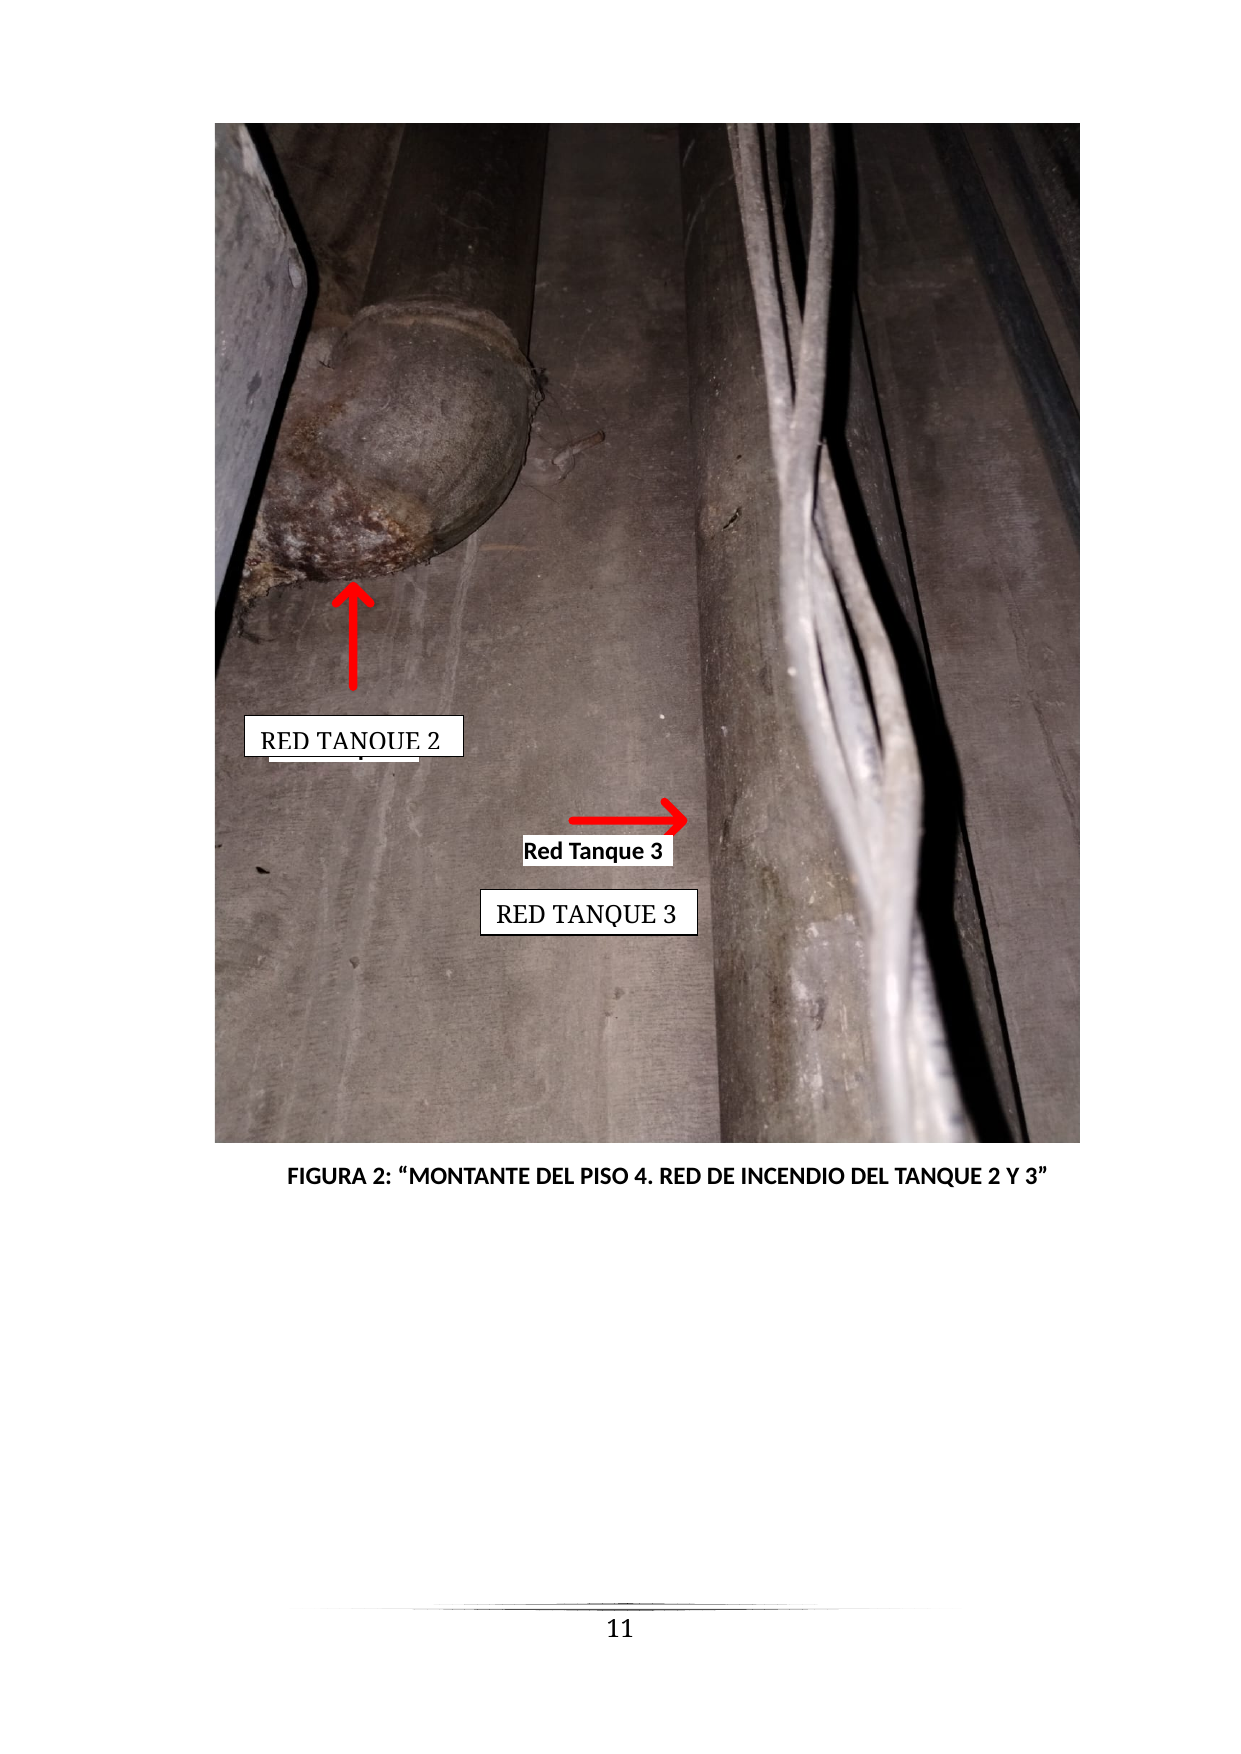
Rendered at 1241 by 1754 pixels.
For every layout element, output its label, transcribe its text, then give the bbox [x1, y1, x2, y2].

text RED TANQUE 2 [260, 724, 448, 749]
text Red Tanque 3 [523, 835, 673, 866]
text Red Tanque 2 [269, 757, 419, 762]
text RED TANQUE 3 [496, 897, 682, 927]
text FIGURA 2: “MONTANTE DEL PISO 4. RED DE INCENDIO DEL TANQUE 2 Y 3” [177, 1160, 1063, 1191]
